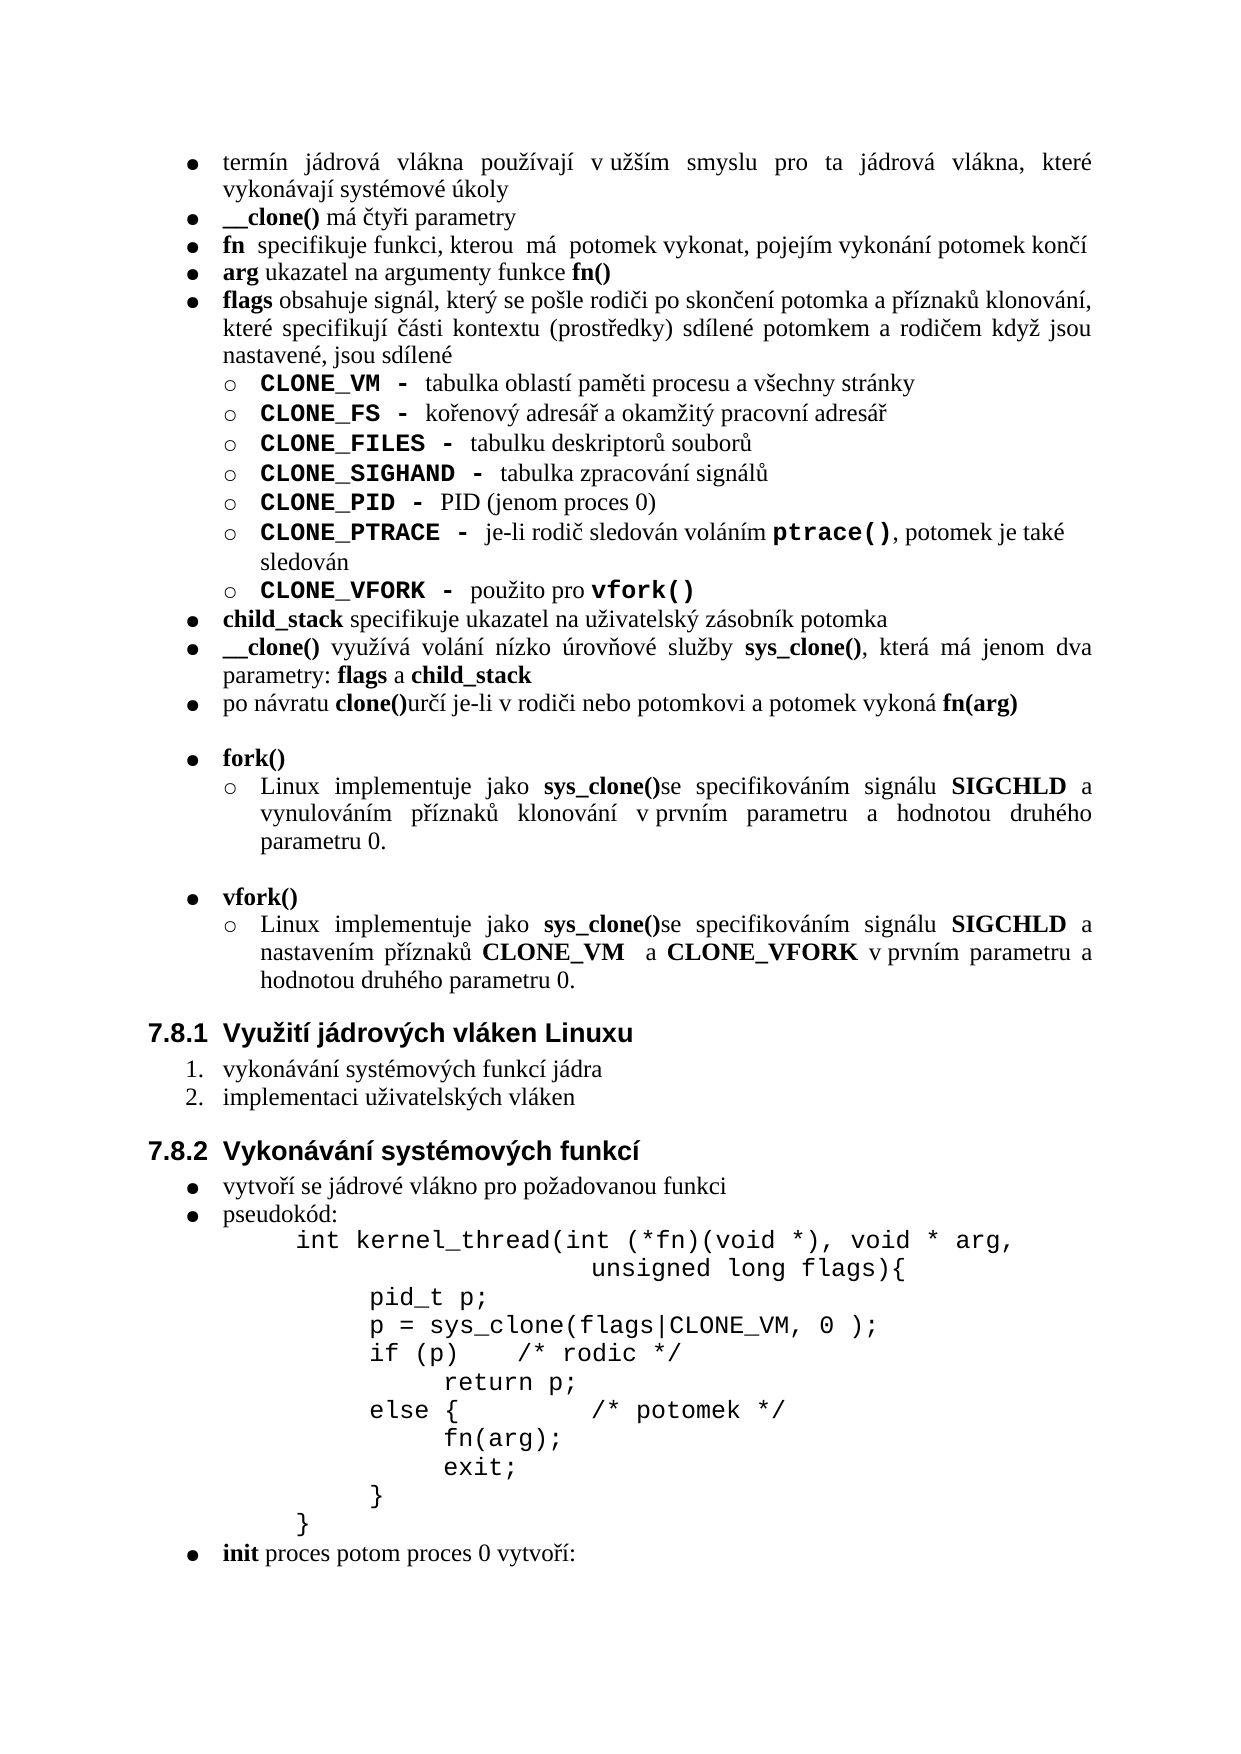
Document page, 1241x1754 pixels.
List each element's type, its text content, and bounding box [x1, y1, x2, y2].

list CLONE_PTRACE - je-li rodič sledován voláním ptrace(), potomek je také sledován [223, 518, 1092, 576]
list CLONE_SIGHAND - tabulka zpracování signálů [223, 459, 1092, 488]
list __clone() má čtyři parametry [185, 203, 1092, 231]
list vytvoří se jádrové vlákno pro požadovanou funkci [185, 1172, 1092, 1200]
text else { /* potomek */ [295, 1397, 1092, 1426]
text } [295, 1482, 1092, 1511]
list flags obsahuje signál, který se pošle rodiči po skončení potomka a příznaků klonování, které specifikují části kontextu (prostředky) sdílené potomkem a rodičem když jsou nastavené, jsou sdílené [185, 286, 1092, 369]
list CLONE_FILES - tabulku deskriptorů souborů [223, 429, 1092, 459]
list po návratu clone()určí je-li v rodiči nebo potomkovi a potomek vykoná fn(arg) [185, 689, 1092, 716]
list __clone() využívá volání nízko úrovňové služby sys_clone(), která má jenom dva parametry: flags a child_stack [185, 633, 1092, 689]
subtitle Vykonávání systémových funkcí [148, 1135, 1092, 1166]
list Linux implementuje jako sys_clone()se specifikováním signálu SIGCHLD a nastavením příznaků CLONE_VM a CLONE_VFORK v prvním parametru a hodnotou druhého parametru 0. [223, 910, 1092, 993]
subtitle Využití jádrových vláken Linuxu [148, 1018, 1092, 1049]
list CLONE_VM - tabulka oblastí paměti procesu a všechny stránky [223, 369, 1092, 399]
list pseudokód: [185, 1200, 1092, 1227]
list CLONE_VFORK - použito pro vfork() [223, 576, 1092, 606]
text if (p) /* rodic */ [295, 1341, 1092, 1369]
text fn(arg); [295, 1426, 1092, 1454]
text p = sys_clone(flags|CLONE_VM, 0 ); [295, 1312, 1092, 1341]
list CLONE_FS - kořenový adresář a okamžitý pracovní adresář [223, 399, 1092, 429]
list termín jádrová vlákna používají v užším smyslu pro ta jádrová vlákna, které vykonávají systémové úkoly [185, 148, 1092, 203]
list arg ukazatel na argumenty funkce fn() [185, 258, 1092, 286]
text } [295, 1511, 1092, 1539]
list implementaci uživatelských vláken [185, 1083, 1092, 1110]
list fn specifikuje funkci, kterou má potomek vykonat, pojejím vykonání potomek končí [185, 231, 1092, 258]
text exit; [295, 1454, 1092, 1482]
text unsigned long flags){ [295, 1256, 1092, 1284]
list vykonávání systémových funkcí jádra [185, 1055, 1092, 1083]
list Linux implementuje jako sys_clone()se specifikováním signálu SIGCHLD a vynulováním příznaků klonování v prvním parametru a hodnotou druhého parametru 0. [223, 772, 1092, 855]
list vfork() [185, 883, 1092, 910]
text int kernel_thread(int (*fn)(void *), void * arg, [295, 1227, 1092, 1256]
list child_stack specifikuje ukazatel na uživatelský zásobník potomka [185, 606, 1092, 633]
text pid_t p; [295, 1284, 1092, 1312]
list init proces potom proces 0 vytvoří: [185, 1539, 1092, 1567]
text return p; [295, 1369, 1092, 1397]
list fork() [185, 744, 1092, 772]
list CLONE_PID - PID (jenom proces 0) [223, 488, 1092, 518]
